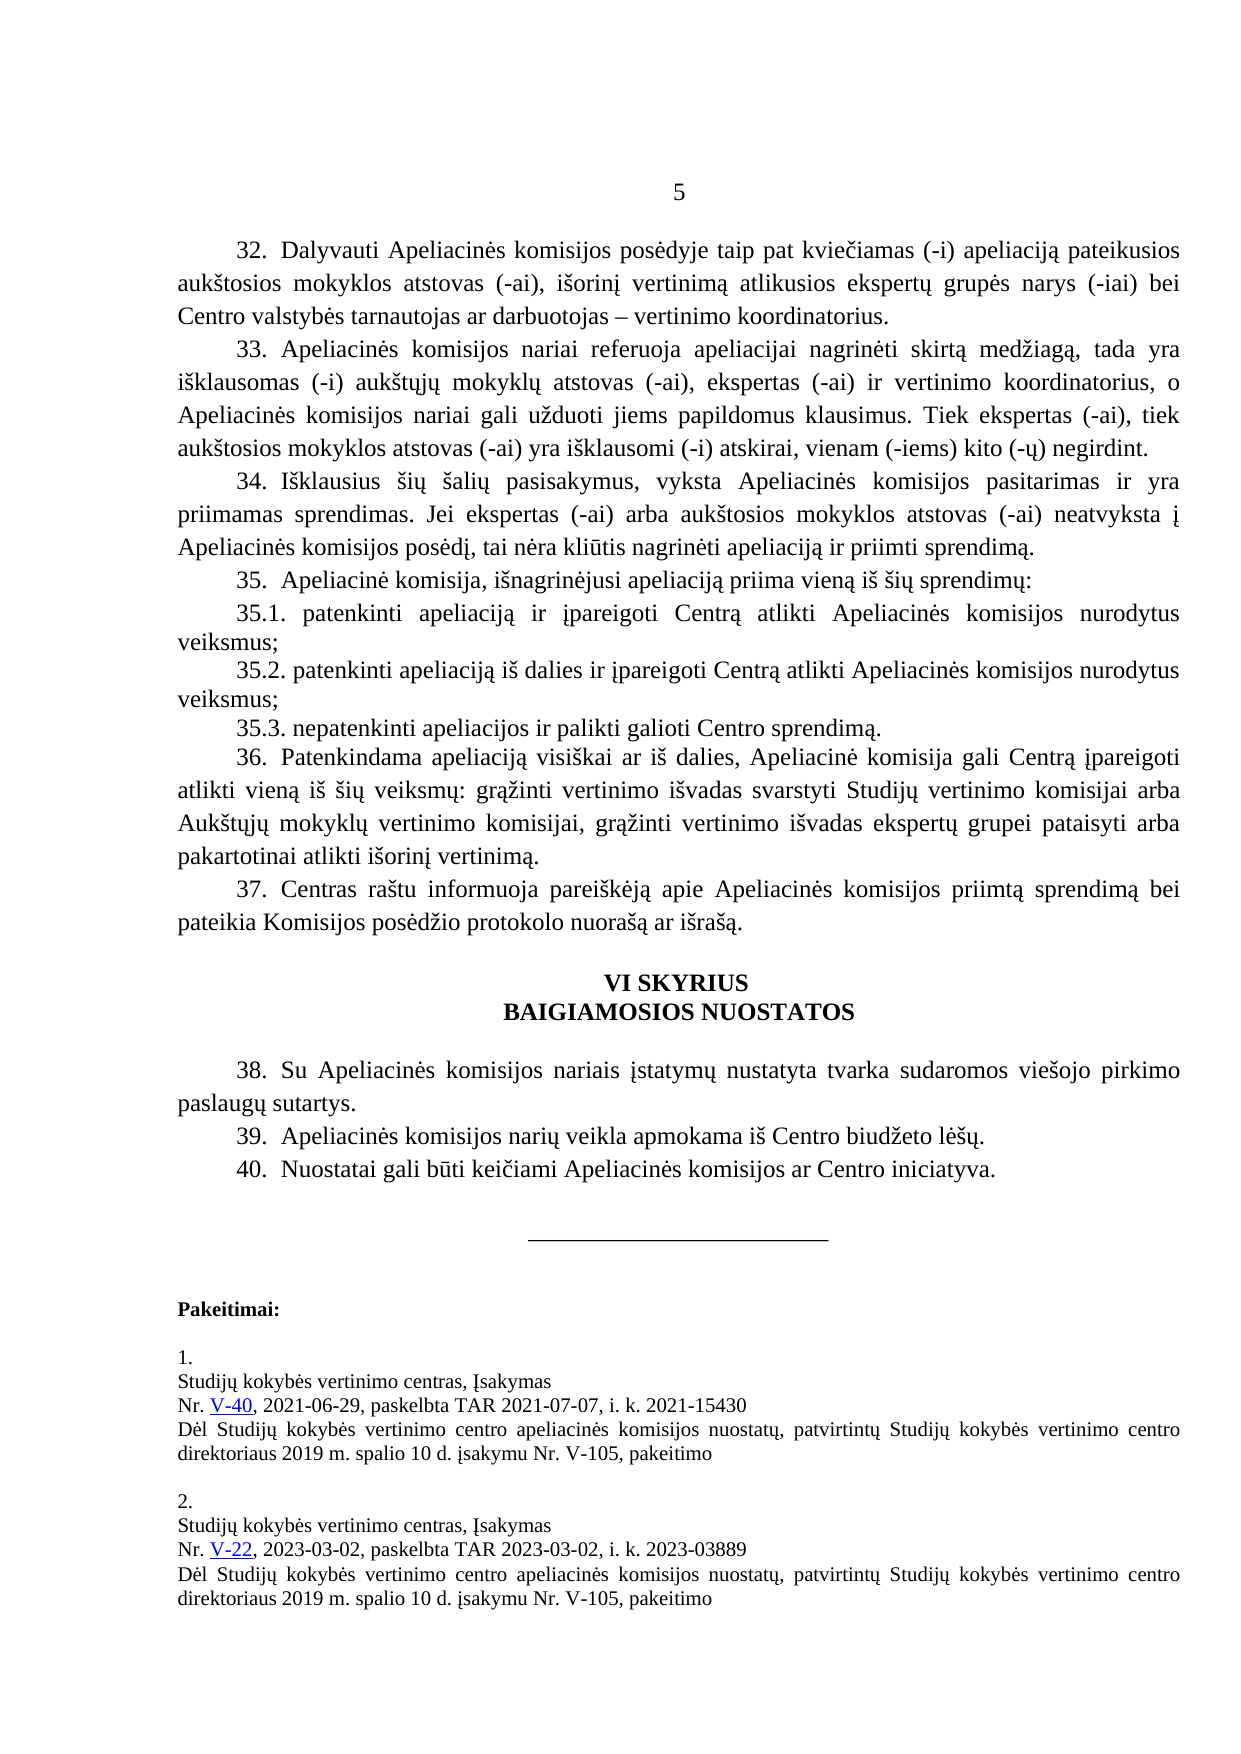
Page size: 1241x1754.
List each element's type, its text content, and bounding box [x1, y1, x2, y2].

text Pakeitimai: [177, 1297, 1181, 1321]
text 37. Centras raštu informuoja pareiškėją apie Apeliacinės komisijos priimtą sprendimą bei pateikia Komisijos posėdžio protokolo nuorašą ar išrašą. [177, 874, 1181, 936]
text ________________________ [177, 1216, 1181, 1244]
text 39. Apeliacinės komisijos narių veikla apmokama iš Centro biudžeto lėšų. [177, 1121, 1181, 1149]
text 35. Apeliacinė komisija, išnagrinėjusi apeliaciją priima vieną iš šių sprendimų: [177, 565, 1181, 594]
text 35.2. patenkinti apeliaciją iš dalies ir įpareigoti Centrą atlikti Apeliacinės komisijos nurodytus veiksmus; [177, 655, 1181, 713]
text 36. Patenkindama apeliaciją visiškai ar iš dalies, Apeliacinė komisija gali Centrą įpareigoti atlikti vieną iš šių veiksmų: grąžinti vertinimo išvadas svarstyti Studijų vertinimo komisijai arba Aukštųjų mokyklų vertinimo komisijai, grąžinti vertinimo išvadas ekspertų grupei pataisyti arba pakartotinai atlikti išorinį vertinimą. [177, 742, 1181, 869]
text 2. [177, 1489, 1181, 1513]
text 35.1. patenkinti apeliaciją ir įpareigoti Centrą atlikti Apeliacinės komisijos nurodytus veiksmus; [177, 598, 1181, 655]
text 38. Su Apeliacinės komisijos nariais įstatymų nustatyta tvarka sudaromos viešojo pirkimo paslaugų sutartys. [177, 1055, 1181, 1117]
text 35.3. nepatenkinti apeliacijos ir palikti galioti Centro sprendimą. [177, 713, 1181, 742]
text BAIGIAMOSIOS NUOSTATOS [177, 997, 1181, 1026]
text 33. Apeliacinės komisijos nariai referuoja apeliacijai nagrinėti skirtą medžiagą, tada yra išklausomas (-i) aukštųjų mokyklų atstovas (-ai), ekspertas (-ai) ir vertinimo koordinatorius, o Apeliacinės komisijos nariai gali užduoti jiems papildomus klausimus. Tiek ekspertas (-ai), tiek aukštosios mokyklos atstovas (-ai) yra išklausomi (-i) atskirai, vienam (-iems) kito (-ų) negirdint. [177, 334, 1181, 462]
text Nr. V-22, 2023-03-02, paskelbta TAR 2023-03-02, i. k. 2023-03889 [177, 1537, 1181, 1561]
text Nr. V-40, 2021-06-29, paskelbta TAR 2021-07-07, i. k. 2021-15430 [177, 1393, 1181, 1417]
text Dėl Studijų kokybės vertinimo centro apeliacinės komisijos nuostatų, patvirtintų Studijų kokybės vertinimo centro direktoriaus 2019 m. spalio 10 d. įsakymu Nr. V-105, pakeitimo [177, 1561, 1181, 1609]
text 34. Išklausius šių šalių pasisakymus, vyksta Apeliacinės komisijos pasitarimas ir yra priimamas sprendimas. Jei ekspertas (-ai) arba aukštosios mokyklos atstovas (-ai) neatvyksta į Apeliacinės komisijos posėdį, tai nėra kliūtis nagrinėti apeliaciją ir priimti sprendimą. [177, 466, 1181, 561]
text 1. [177, 1345, 1181, 1369]
text Dėl Studijų kokybės vertinimo centro apeliacinės komisijos nuostatų, patvirtintų Studijų kokybės vertinimo centro direktoriaus 2019 m. spalio 10 d. įsakymu Nr. V-105, pakeitimo [177, 1417, 1181, 1465]
text 40. Nuostatai gali būti keičiami Apeliacinės komisijos ar Centro iniciatyva. [177, 1154, 1181, 1183]
text Studijų kokybės vertinimo centras, Įsakymas [177, 1513, 1181, 1537]
text VI skyrius [177, 968, 1181, 997]
text Studijų kokybės vertinimo centras, Įsakymas [177, 1369, 1181, 1393]
text 32. Dalyvauti Apeliacinės komisijos posėdyje taip pat kviečiamas (-i) apeliaciją pateikusios aukštosios mokyklos atstovas (-ai), išorinį vertinimą atlikusios ekspertų grupės narys (-iai) bei Centro valstybės tarnautojas ar darbuotojas – vertinimo koordinatorius. [177, 235, 1181, 329]
